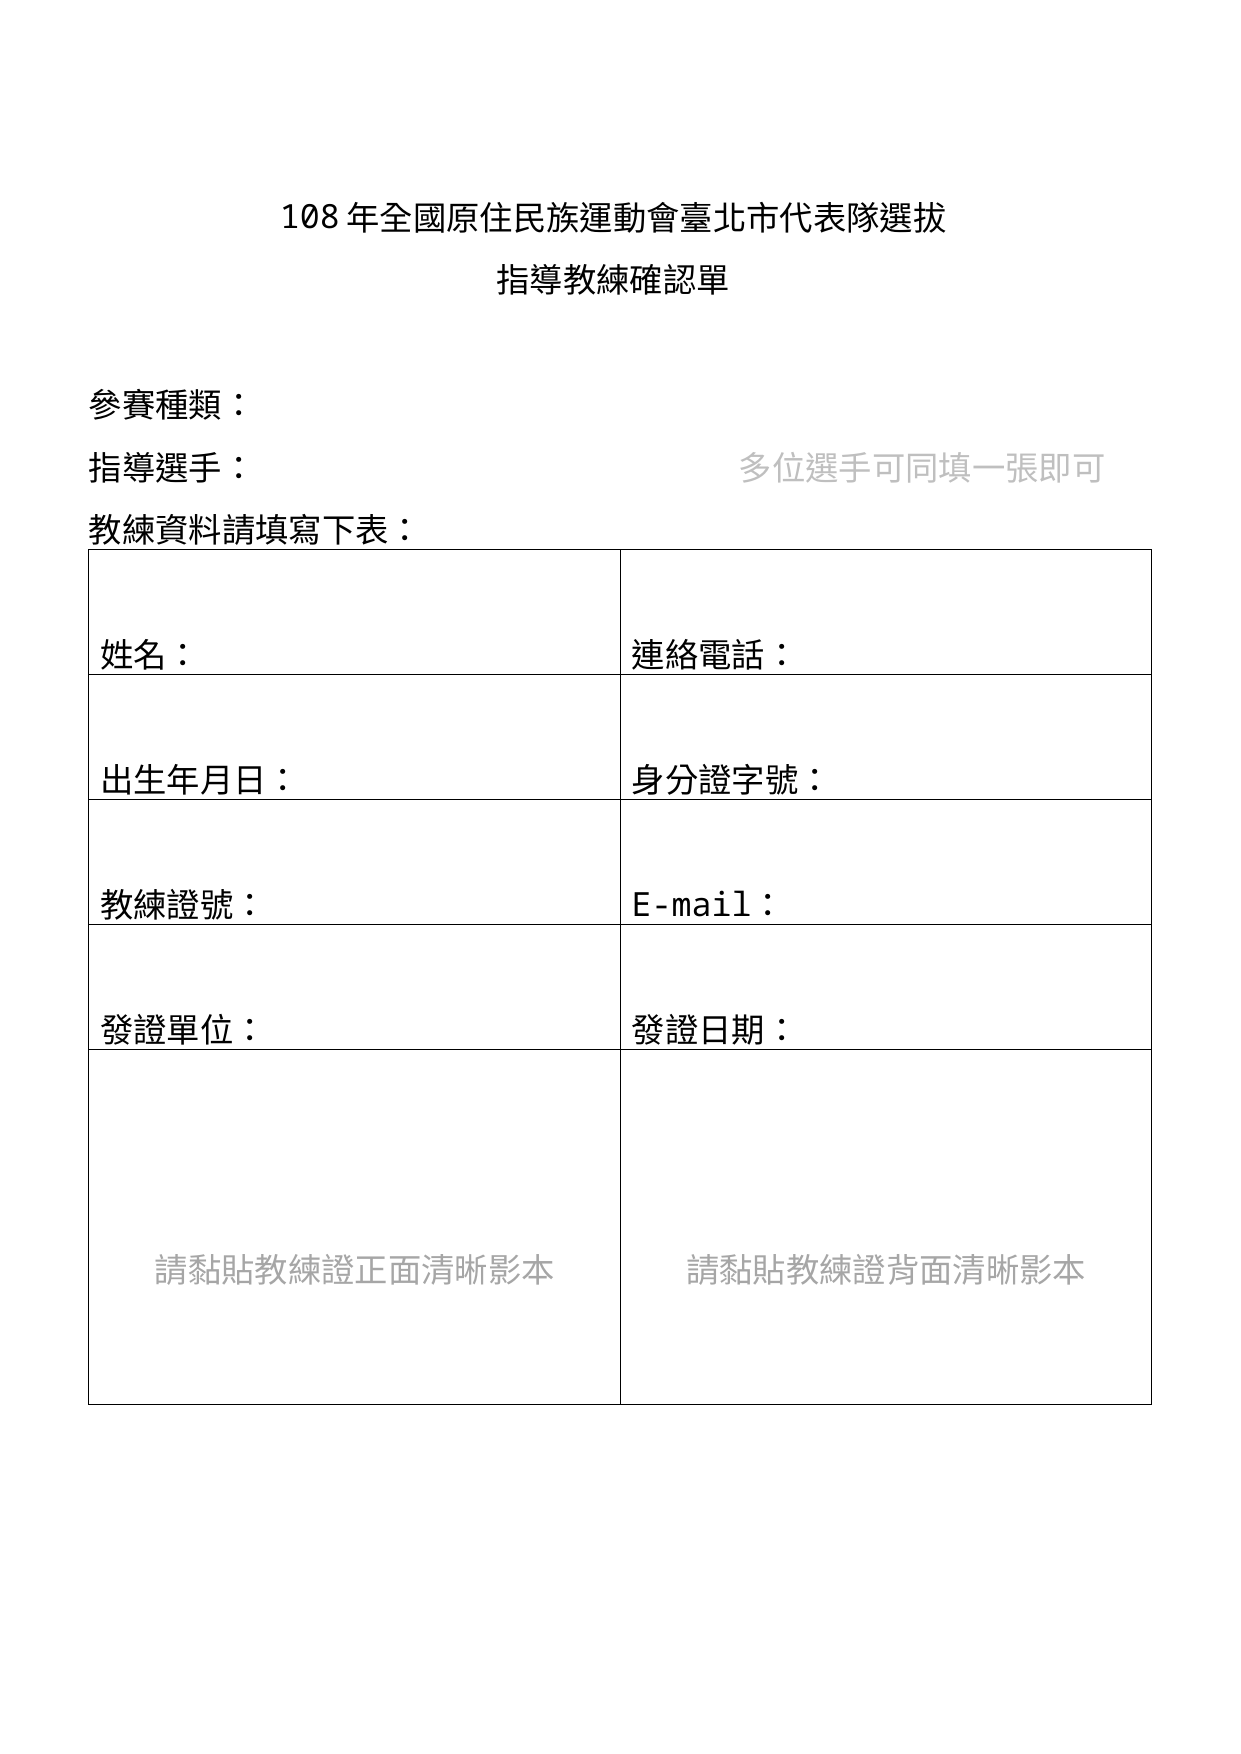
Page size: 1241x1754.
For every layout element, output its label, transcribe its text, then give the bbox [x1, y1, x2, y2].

text 指導選手： 多位選手可同填一張即可 [89, 424, 1137, 487]
table_header 連絡電話： [621, 550, 1151, 674]
table_cell 教練證號： [89, 800, 620, 924]
table_cell 發證單位： [89, 925, 620, 1049]
table_cell 請黏貼教練證背面清晰影本 [621, 1050, 1151, 1403]
table_cell E-mail： [621, 800, 1151, 924]
text 108年全國原住民族運動會臺北市代表隊選拔 [89, 174, 1137, 237]
table_cell 出生年月日： [89, 675, 620, 799]
text 參賽種類： [89, 362, 1137, 424]
table_header 姓名： [89, 550, 620, 674]
text 教練資料請填寫下表： [89, 487, 1137, 549]
text 指導教練確認單 [89, 237, 1137, 299]
table_cell 身分證字號： [621, 675, 1151, 799]
table_cell 請黏貼教練證正面清晰影本 [89, 1050, 620, 1403]
table_cell 發證日期： [621, 925, 1151, 1049]
